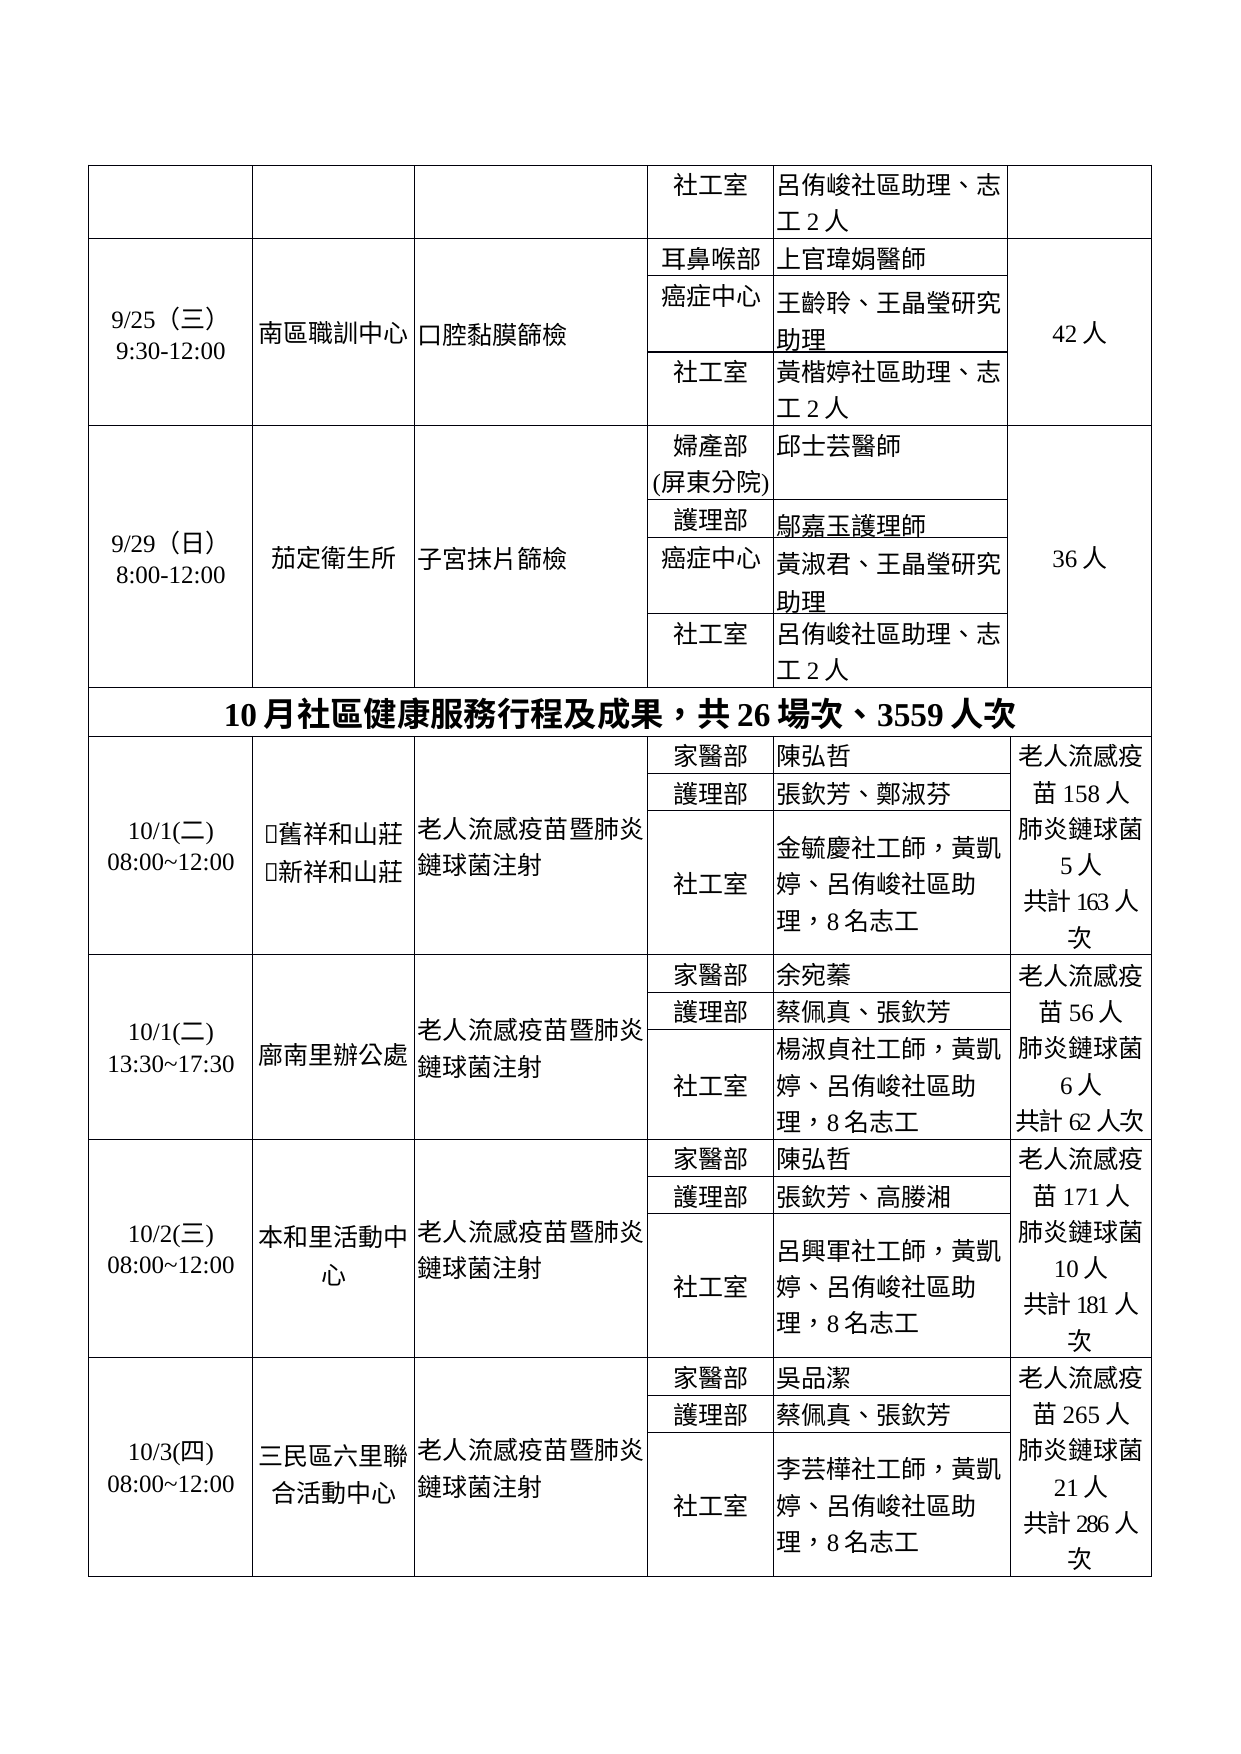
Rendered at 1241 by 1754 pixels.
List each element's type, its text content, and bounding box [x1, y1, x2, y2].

table_cell 老人流感疫苗暨肺炎鏈球菌注射 [415, 1358, 647, 1576]
table_cell 護理部 [648, 1396, 773, 1432]
table_header [1008, 166, 1151, 238]
table_header [253, 166, 414, 238]
table_cell 老人流感疫苗56人 肺炎鏈球菌6人 共計62人次 [1011, 955, 1151, 1139]
table_cell 呂侑峻社區助理、志工2人 [774, 166, 1007, 238]
table_cell 呂侑峻社區助理、志工2人 [774, 614, 1007, 687]
table_cell 老人流感疫苗暨肺炎鏈球菌注射 [415, 955, 647, 1139]
table_cell 口腔黏膜篩檢 [415, 239, 647, 425]
table_cell 蔡佩真、張欽芳 [774, 1396, 1010, 1432]
table_cell 9/25（三） 9:30-12:00 [89, 239, 252, 425]
table_cell 呂興軍社工師，黃凱婷、呂侑峻社區助理，8名志工 [774, 1214, 1010, 1357]
table_cell 9/29（日） 8:00-12:00 [89, 426, 252, 687]
table_cell 社工室 [648, 811, 773, 954]
table_cell 家醫部 [648, 955, 773, 992]
table_cell 42人 [1008, 239, 1151, 425]
table_cell 南區職訓中心 [253, 239, 414, 425]
table_cell 護理部 [648, 500, 773, 537]
table_cell 吳品潔 [774, 1358, 1010, 1394]
table_header [415, 166, 647, 238]
table_cell 護理部 [648, 774, 773, 810]
table_cell 茄定衛生所 [253, 426, 414, 687]
table_cell 10月社區健康服務行程及成果，共26場次、3559人次 [89, 688, 1151, 736]
table_cell 三民區六里聯合活動中心 [253, 1358, 414, 1576]
table_cell 上官瑋娟醫師 [774, 239, 1007, 275]
table_cell 癌症中心 [648, 276, 773, 351]
table_cell 10/1(二) 08:00~12:00 [89, 737, 252, 954]
table_cell 鄔嘉玉護理師 [774, 500, 1007, 537]
table_cell 家醫部 [648, 1140, 773, 1176]
table_cell 子宮抹片篩檢 [415, 426, 647, 687]
table_cell 社工室 [648, 1433, 773, 1576]
table_cell 老人流感疫苗265人 肺炎鏈球菌21人 共計286人次 [1011, 1358, 1151, 1576]
table_cell 10/2(三) 08:00~12:00 [89, 1140, 252, 1357]
table_cell 陳弘哲 [774, 1140, 1010, 1176]
table_cell 邱士芸醫師 [774, 426, 1007, 498]
table_cell 王齡聆、王晶瑩研究助理 [774, 276, 1007, 351]
table_cell 本和里活動中心 [253, 1140, 414, 1357]
table_cell 社工室 [648, 1030, 773, 1139]
table_cell 社工室 [648, 166, 773, 238]
table_cell 黃淑君、王晶瑩研究助理 [774, 538, 1007, 613]
table_cell 10/3(四) 08:00~12:00 [89, 1358, 252, 1576]
table_cell 社工室 [648, 1214, 773, 1357]
table_cell 黃楷婷社區助理、志工2人 [774, 353, 1007, 425]
table_cell 家醫部 [648, 737, 773, 773]
table_cell 舊祥和山莊 新祥和山莊 [253, 737, 414, 954]
table_cell 蔡佩真、張欽芳 [774, 993, 1010, 1029]
table_cell 老人流感疫苗暨肺炎鏈球菌注射 [415, 737, 647, 954]
table_cell 家醫部 [648, 1358, 773, 1394]
table_cell 癌症中心 [648, 538, 773, 613]
table_cell 護理部 [648, 1177, 773, 1213]
table_cell 廍南里辦公處 [253, 955, 414, 1139]
table_cell 護理部 [648, 993, 773, 1029]
table_cell 10/1(二) 13:30~17:30 [89, 955, 252, 1139]
table_cell 楊淑貞社工師，黃凱婷、呂侑峻社區助理，8名志工 [774, 1030, 1010, 1139]
table_cell 余宛蓁 [774, 955, 1010, 992]
table_cell 耳鼻喉部 [648, 239, 773, 275]
table_cell 婦產部 (屏東分院) [648, 426, 773, 498]
table_cell 36人 [1008, 426, 1151, 687]
table_cell 李芸樺社工師，黃凱婷、呂侑峻社區助理，8名志工 [774, 1433, 1010, 1576]
table_cell 社工室 [648, 353, 773, 425]
table_cell 社工室 [648, 614, 773, 687]
table_cell 老人流感疫苗暨肺炎鏈球菌注射 [415, 1140, 647, 1357]
table_cell 張欽芳、鄭淑芬 [774, 774, 1010, 810]
table_cell 老人流感疫苗171人 肺炎鏈球菌10人 共計181人次 [1011, 1140, 1151, 1357]
table_cell 陳弘哲 [774, 737, 1010, 773]
table_cell 老人流感疫苗158人 肺炎鏈球菌5人 共計163人次 [1011, 737, 1151, 954]
table_cell 金毓慶社工師，黃凱婷、呂侑峻社區助理，8名志工 [774, 811, 1010, 954]
table_cell 張欽芳、高媵湘 [774, 1177, 1010, 1213]
table_header [89, 166, 252, 238]
